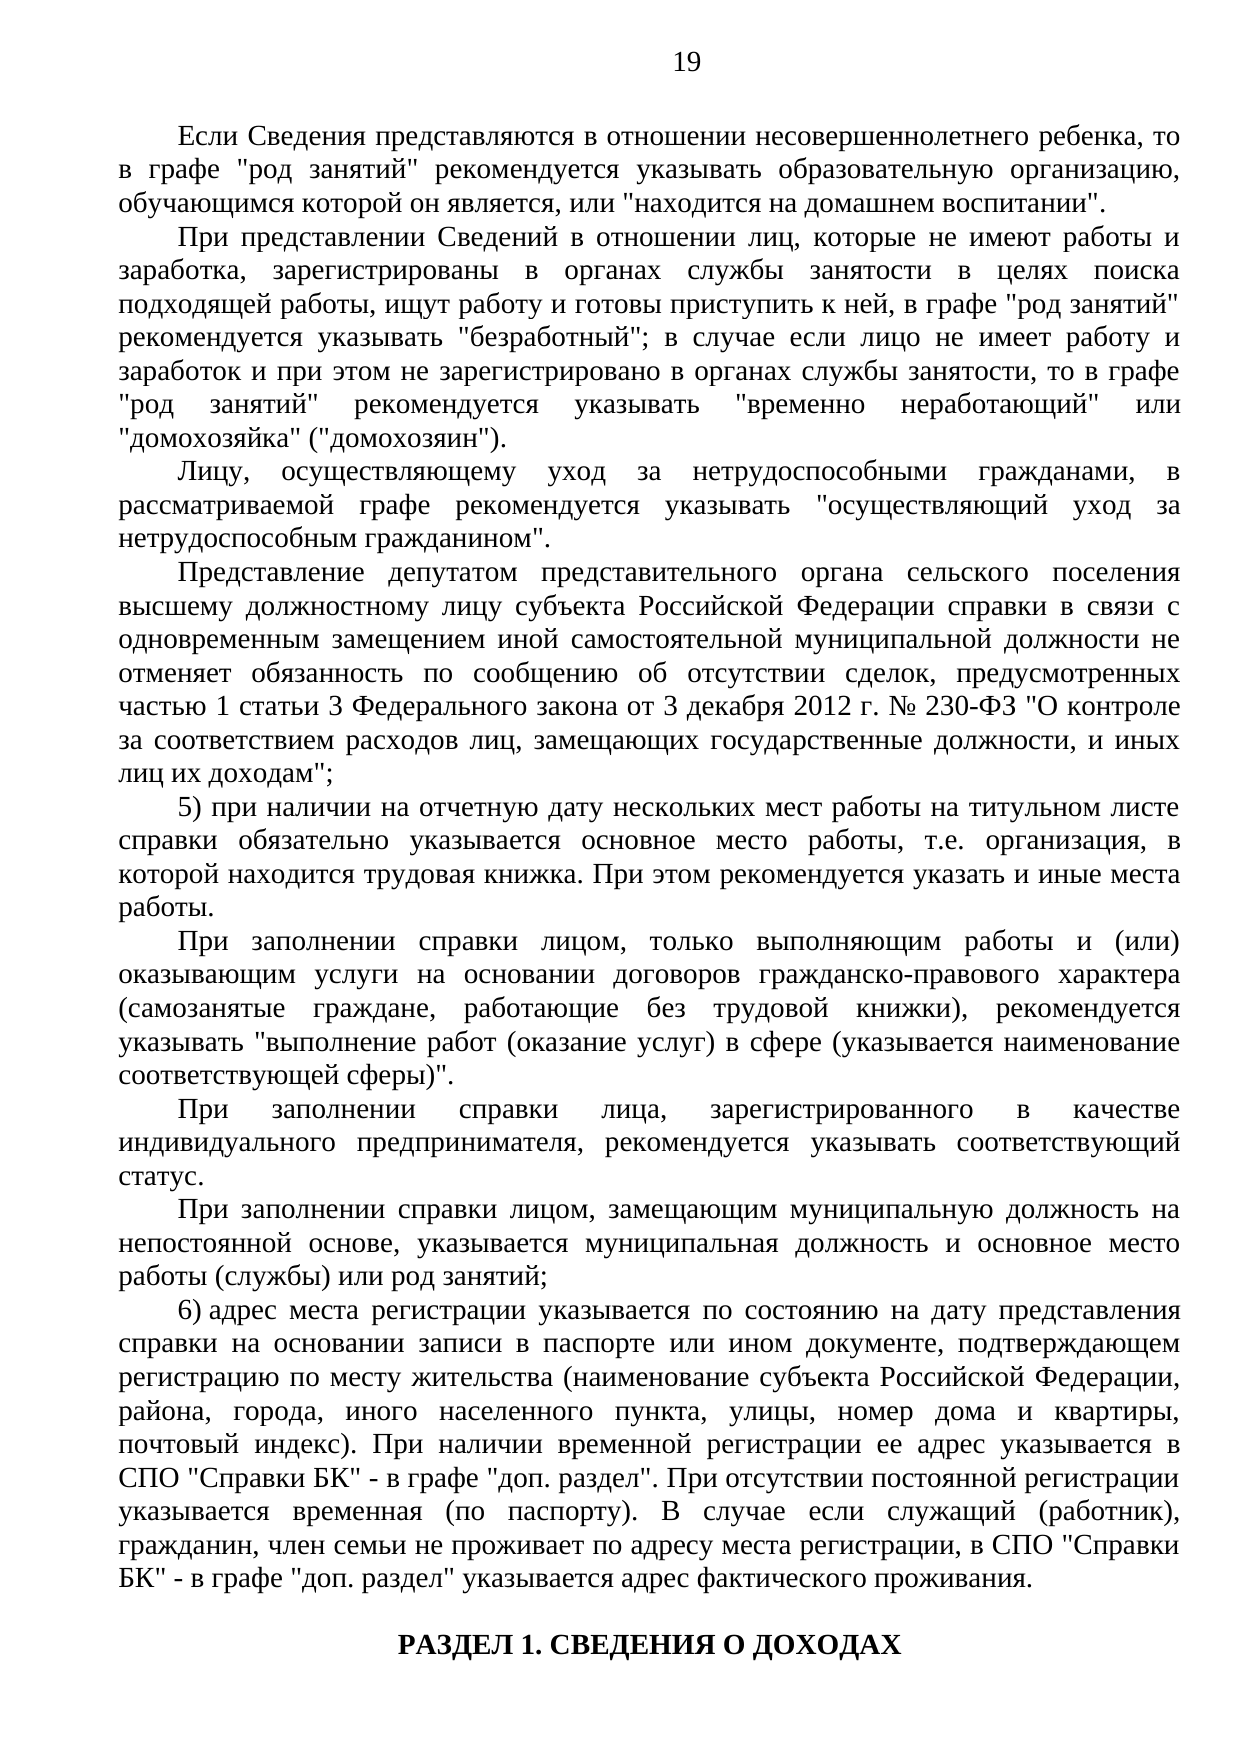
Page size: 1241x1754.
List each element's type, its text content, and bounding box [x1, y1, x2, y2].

text Лицу, осуществляющему уход за нетрудоспособными гражданами, в рассматриваемой графе рекомендуется указывать "осуществляющий уход за нетрудоспособным гражданином". [532, 487, 1181, 554]
text РАЗДЕЛ 1. СВЕДЕНИЯ О ДОХОДАХ [118, 1627, 1181, 1661]
text При заполнении справки лица, зарегистрированного в качестве индивидуального предпринимателя, рекомендуется указывать соответствующий статус. [118, 1091, 1181, 1191]
text Лицу, осуществляющему уход за нетрудоспособными гражданами, в рассматриваемой графе рекомендуется указывать "осуществляющий уход за нетрудоспособным гражданином". [118, 453, 1181, 487]
text При представлении Сведений в отношении лиц, которые не имеют работы и заработка, зарегистрированы в органах службы занятости в целях поиска подходящей работы, ищут работу и готовы приступить к ней, в графе "род занятий" рекомендуется указывать "безработный"; в случае если лицо не имеет работу и заработок и при этом не зарегистрировано в органах службы занятости, то в графе "род занятий" рекомендуется указывать "временно неработающий" или "домохозяйка" ("домохозяин"). [118, 420, 500, 453]
text При заполнении справки лицом, только выполняющим работы и (или) оказывающим услуги на основании договоров гражданско-правового характера (самозанятые граждане, работающие без трудовой книжки), рекомендуется указывать "выполнение работ (оказание услуг) в сфере (указывается наименование соответствующей сферы)". [118, 923, 1181, 1091]
text 6) адрес места регистрации указывается по состоянию на дату представления справки на основании записи в паспорте или ином документе, подтверждающем регистрацию по месту жительства (наименование субъекта Российской Федерации, района, города, иного населенного пункта, улицы, номер дома и квартиры, почтовый индекс). При наличии временной регистрации ее адрес указывается в СПО "Справки БК" - в графе "доп. раздел". При отсутствии постоянной регистрации указывается временная (по паспорту). В случае если служащий (работник), гражданин, член семьи не проживает по адресу места регистрации, в СПО "Справки БК" - в графе "доп. раздел" указывается адрес фактического проживания. [222, 1292, 702, 1359]
text 6) адрес места регистрации указывается по состоянию на дату представления справки на основании записи в паспорте или ином документе, подтверждающем регистрацию по месту жительства (наименование субъекта Российской Федерации, района, города, иного населенного пункта, улицы, номер дома и квартиры, почтовый индекс). При наличии временной регистрации ее адрес указывается в СПО "Справки БК" - в графе "доп. раздел". При отсутствии постоянной регистрации указывается временная (по паспорту). В случае если служащий (работник), гражданин, член семьи не проживает по адресу места регистрации, в СПО "Справки БК" - в графе "доп. раздел" указывается адрес фактического проживания. [118, 1426, 1181, 1594]
text Представление депутатом представительного органа сельского поселения высшему должностному лицу субъекта Российской Федерации справки в связи с одновременным замещением иной самостоятельной муниципальной должности не отменяет обязанность по сообщению об отсутствии сделок, предусмотренных частью 1 статьи 3 Федерального закона от 3 декабря 2012 г. № 230-ФЗ "О контроле за соответствием расходов лиц, замещающих государственные должности, и иных лиц их доходам"; [118, 554, 1181, 789]
text При заполнении справки лицом, замещающим муниципальную должность на непостоянной основе, указывается муниципальная должность и основное место работы (службы) или род занятий; [118, 1191, 1181, 1292]
text 5) при наличии на отчетную дату нескольких мест работы на титульном листе справки обязательно указывается основное место работы, т.е. организация, в которой находится трудовая книжка. При этом рекомендуется указать и иные места работы. [118, 789, 1181, 923]
text Если Сведения представляются в отношении несовершеннолетнего ребенка, то в графе "род занятий" рекомендуется указывать образовательную организацию, обучающимся которой он является, или "находится на домашнем воспитании". [569, 185, 1181, 219]
text При представлении Сведений в отношении лиц, которые не имеют работы и заработка, зарегистрированы в органах службы занятости в целях поиска подходящей работы, ищут работу и готовы приступить к ней, в графе "род занятий" рекомендуется указывать "безработный"; в случае если лицо не имеет работу и заработок и при этом не зарегистрировано в органах службы занятости, то в графе "род занятий" рекомендуется указывать "временно неработающий" или "домохозяйка" ("домохозяин"). [507, 386, 1181, 453]
